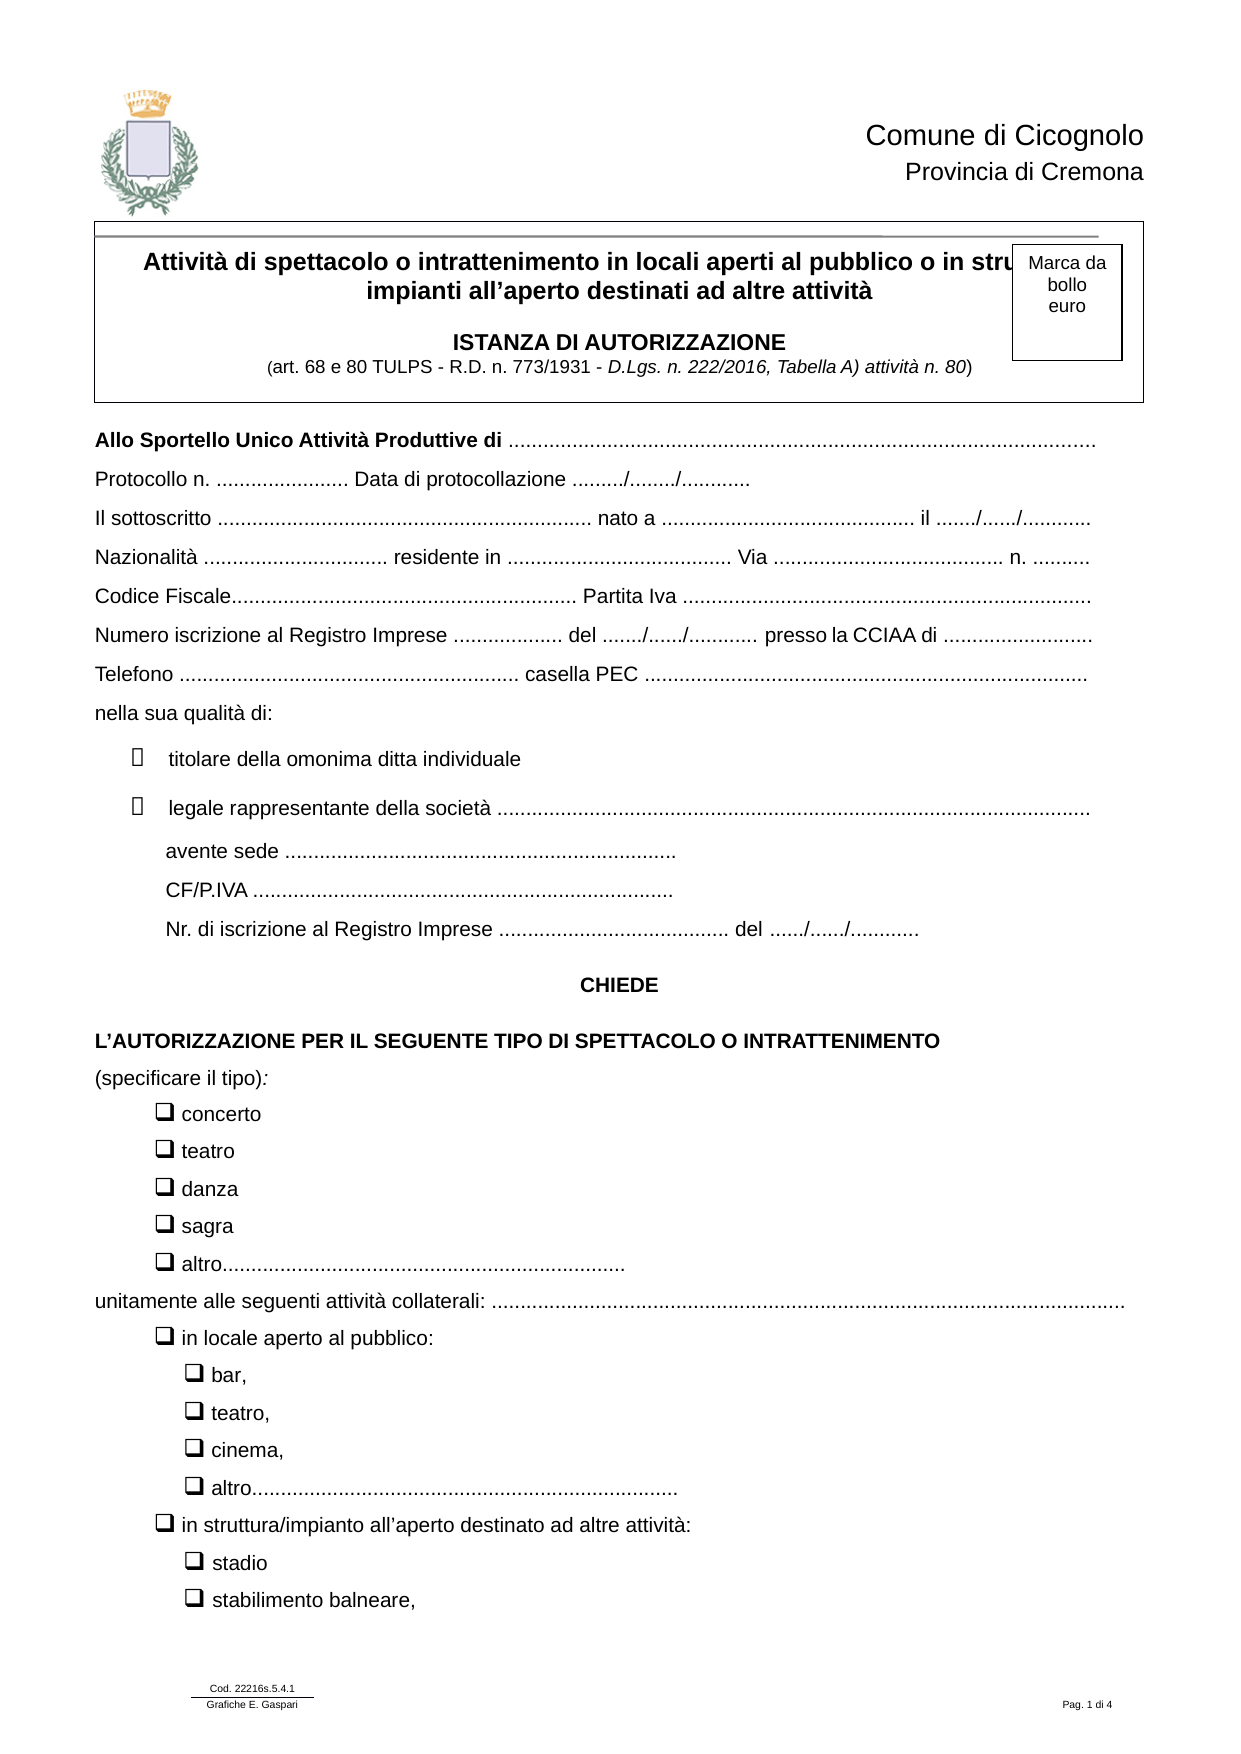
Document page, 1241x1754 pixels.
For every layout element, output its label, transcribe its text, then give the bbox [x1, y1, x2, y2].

text  cinema, [183, 1438, 1144, 1463]
text CF/P.IVA ......................................................................... [165, 878, 1144, 902]
table_header Attività di spettacolo o intrattenimento in locali aperti al pubblico o in strutture e impianti all’aperto destinati ad altre attività ISTANZA DI AUTORIZZAZIONE (art. 68 e 80 TULPS - R.D. n. 773/1931 - D.Lgs. n. 222/2016, Tabella A) attività n. 80) [95, 222, 1143, 402]
text Allo Sportello Unico Attività Produttive di [94, 428, 1144, 452]
text Provincia di Cremona [200, 157, 1144, 185]
text Telefono ........................................................... casella PEC ............................................................................. [94, 661, 1144, 685]
text L’AUTORIZZAZIONE PER IL SEGUENTE TIPO DI SPETTACOLO O INTRATTENIMENTO [94, 1029, 1144, 1053]
text CHIEDE [94, 973, 1144, 997]
text  altro...................................................................... [153, 1252, 1144, 1277]
text  in locale aperto al pubblico: [153, 1326, 1144, 1351]
text Il sottoscritto ................................................................. nato a ............................................ il ......./....../............ [94, 506, 1144, 530]
text  sagra [153, 1214, 1144, 1239]
text Protocollo n. ....................... Data di protocollazione ........./......../............ [94, 467, 1144, 491]
text  legale rappresentante della società ....................................................................................................... [130, 789, 1144, 823]
text Nazionalità ................................ residente in ....................................... Via ........................................ n. .......... [94, 545, 1144, 569]
text  bar, [183, 1363, 1144, 1388]
text  stabilimento balneare, [183, 1588, 1144, 1613]
text  danza [153, 1177, 1144, 1202]
text unitamente alle seguenti attività collaterali: .............................................................................................................. [94, 1289, 1144, 1313]
text Comune di Cicognolo [200, 118, 1144, 152]
text  concerto [153, 1102, 1144, 1127]
text Nr. di iscrizione al Registro Imprese ........................................ del ....../....../............ [165, 917, 1144, 941]
text  stadio [183, 1551, 1144, 1576]
text  teatro, [183, 1401, 1144, 1426]
text avente sede .................................................................... [165, 839, 1144, 863]
text Numero iscrizione al Registro Imprese ................... del ......./....../............ presso la CCIAA di .......................... [94, 623, 1144, 647]
text  teatro [153, 1139, 1144, 1164]
text  in struttura/impianto all’aperto destinato ad altre attività: [153, 1513, 1144, 1538]
text nella sua qualità di: [94, 700, 1144, 724]
text (specificare il tipo): [94, 1065, 1144, 1089]
text  titolare della omonima ditta individuale [130, 739, 1144, 773]
text Codice Fiscale............................................................ Partita Iva ....................................................................... [94, 584, 1144, 608]
text  altro.......................................................................... [183, 1476, 1144, 1501]
picture [98, 87, 200, 219]
